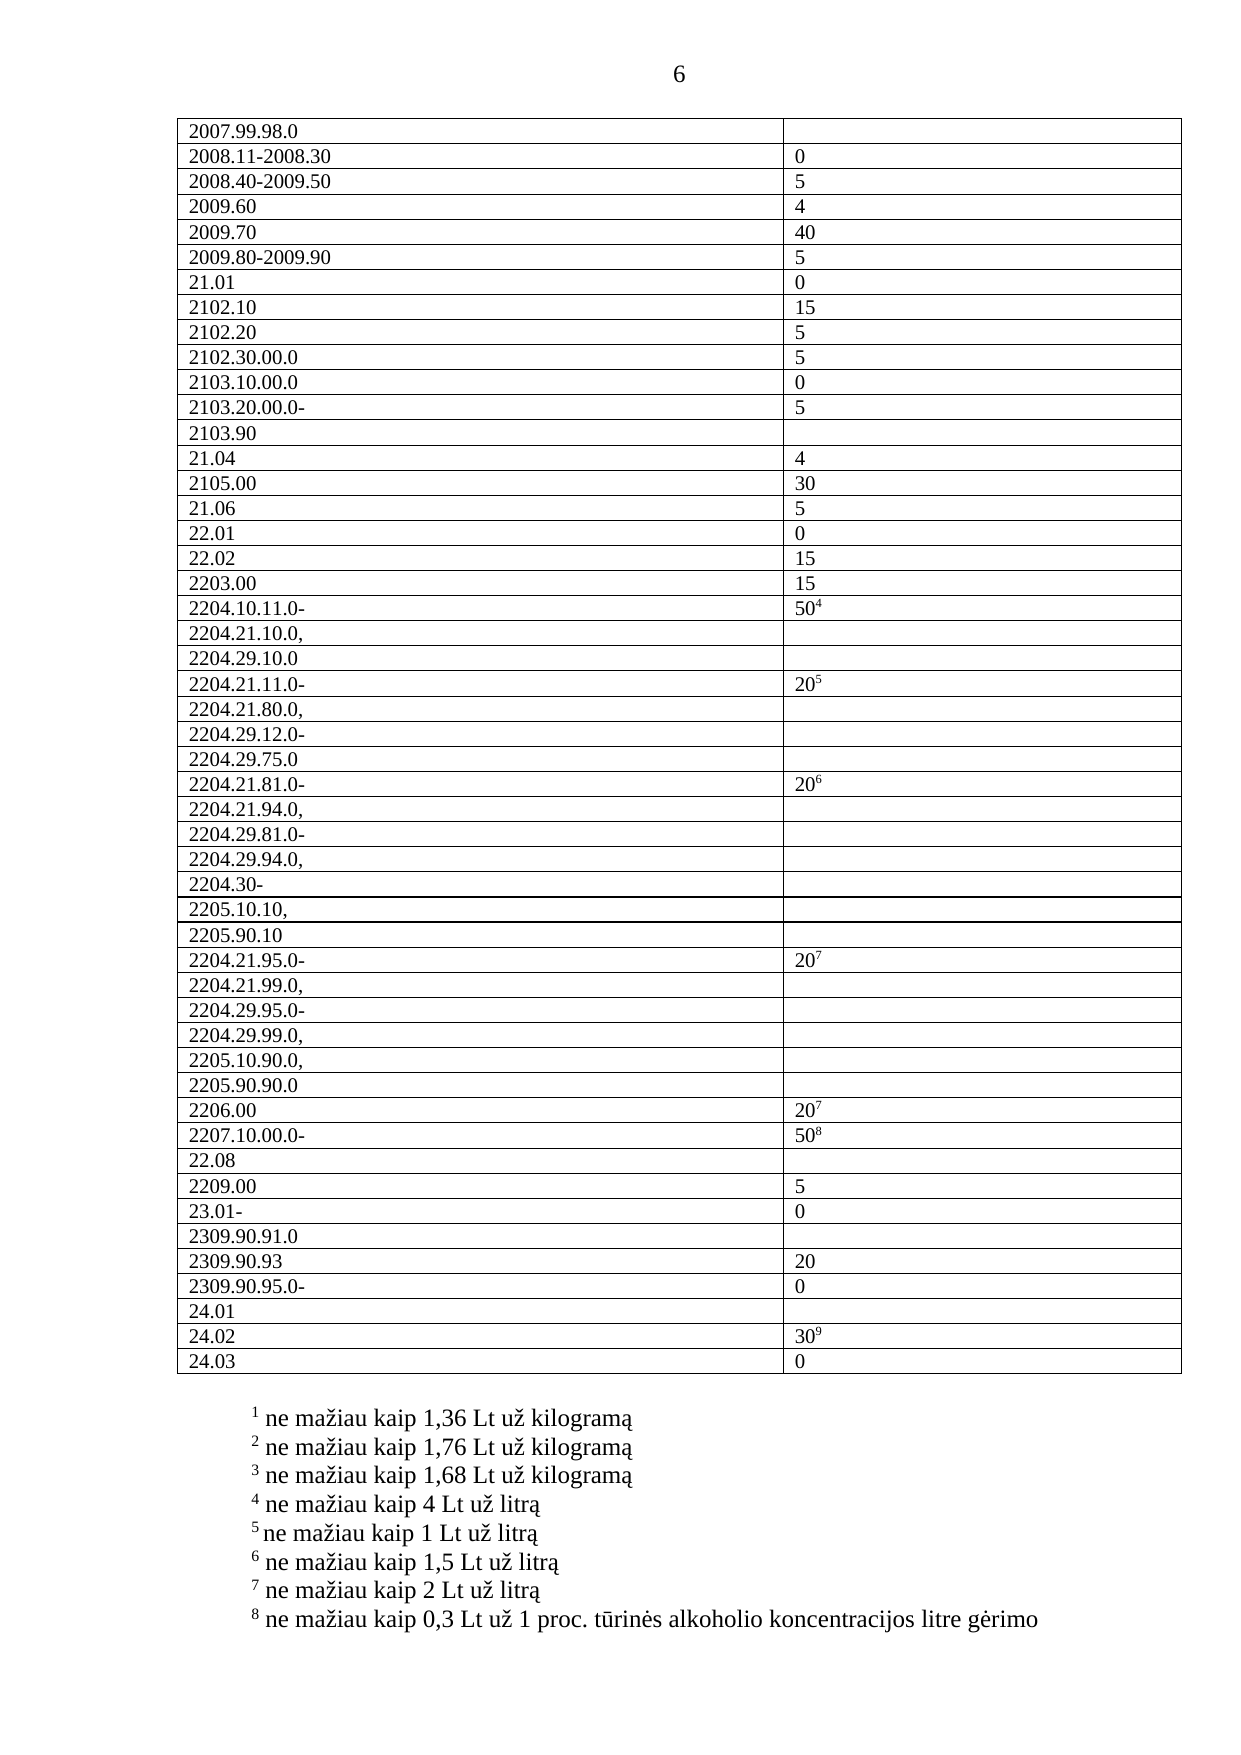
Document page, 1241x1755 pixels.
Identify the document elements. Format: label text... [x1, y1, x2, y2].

table_cell 2103.10.00.0 [178, 370, 783, 394]
table_cell [784, 872, 1181, 896]
table_cell 2204.21.10.0, [178, 621, 783, 645]
text 1 ne mažiau kaip 1,36 Lt už kilogramą [177, 1403, 1181, 1432]
table_cell [784, 1299, 1181, 1323]
table_cell [784, 973, 1181, 997]
table_cell [784, 420, 1181, 444]
table_cell 2205.90.90.0 [178, 1073, 783, 1097]
table_cell 15 [784, 546, 1181, 570]
table_cell 5 [784, 320, 1181, 344]
table_cell 2103.90 [178, 420, 783, 444]
table_cell [784, 797, 1181, 821]
table_cell 2309.90.95.0- [178, 1274, 783, 1298]
table_cell 40 [784, 220, 1181, 244]
table_cell 5 [784, 395, 1181, 419]
table_cell 20 [784, 1249, 1181, 1273]
table_cell 2204.10.11.0- [178, 596, 783, 620]
table_cell 2207.10.00.0- [178, 1123, 783, 1147]
text 3 ne mažiau kaip 1,68 Lt už kilogramą [177, 1461, 1181, 1489]
table_cell 2204.29.99.0, [178, 1023, 783, 1047]
table_cell 15 [784, 295, 1181, 319]
table_cell 24.01 [178, 1299, 783, 1323]
table_cell 2204.29.94.0, [178, 847, 783, 871]
table_cell 206 [784, 772, 1181, 796]
table_cell [784, 747, 1181, 771]
table_cell [784, 621, 1181, 645]
table_cell 2008.40-2009.50 [178, 169, 783, 193]
table_cell 207 [784, 948, 1181, 972]
table_cell [784, 847, 1181, 871]
table_cell 21.04 [178, 446, 783, 469]
text 8 ne mažiau kaip 0,3 Lt už 1 proc. tūrinės alkoholio koncentracijos litre gėrimo [177, 1604, 1181, 1633]
table_cell [784, 1048, 1181, 1072]
table_cell 2204.21.94.0, [178, 797, 783, 821]
table_cell 22.08 [178, 1149, 783, 1172]
table_cell 2205.90.10 [178, 923, 783, 947]
table_cell 0 [784, 1349, 1181, 1373]
table_cell 2203.00 [178, 571, 783, 595]
table_cell 2204.29.12.0- [178, 722, 783, 746]
table_cell [784, 923, 1181, 947]
table_cell 21.06 [178, 496, 783, 520]
table_cell 5 [784, 1174, 1181, 1198]
table_cell 508 [784, 1123, 1181, 1147]
table_cell 2204.29.10.0 [178, 646, 783, 670]
text 6 ne mažiau kaip 1,5 Lt už litrą [177, 1547, 1181, 1576]
table_cell 0 [784, 1274, 1181, 1298]
table_cell [784, 1073, 1181, 1097]
table_cell [784, 646, 1181, 670]
table_cell 2204.29.75.0 [178, 747, 783, 771]
table_cell 207 [784, 1098, 1181, 1122]
table_cell 24.03 [178, 1349, 783, 1373]
table_cell 5 [784, 496, 1181, 520]
table_cell [784, 998, 1181, 1022]
table_cell [784, 822, 1181, 846]
table_cell 0 [784, 144, 1181, 168]
table_cell 2204.21.11.0- [178, 671, 783, 696]
table_cell 2204.29.95.0- [178, 998, 783, 1022]
table_cell [784, 1149, 1181, 1172]
table_cell 2204.21.80.0, [178, 697, 783, 721]
table_cell 2103.20.00.0- [178, 395, 783, 419]
table_cell 2009.70 [178, 220, 783, 244]
table_cell 2205.10.90.0, [178, 1048, 783, 1072]
table_cell 2007.99.98.0 [178, 119, 783, 143]
table_cell 205 [784, 671, 1181, 696]
table_cell 24.02 [178, 1324, 783, 1348]
table_cell 30 [784, 471, 1181, 495]
table_cell 2206.00 [178, 1098, 783, 1122]
table_cell 2008.11-2008.30 [178, 144, 783, 168]
table_cell 22.02 [178, 546, 783, 570]
table_cell 4 [784, 195, 1181, 218]
table_cell 23.01- [178, 1199, 783, 1223]
text 4 ne mažiau kaip 4 Lt už litrą [177, 1489, 1181, 1518]
table_cell 2204.30- [178, 872, 783, 896]
table_cell 0 [784, 1199, 1181, 1223]
table_cell 2204.21.99.0, [178, 973, 783, 997]
table_cell 2102.10 [178, 295, 783, 319]
table_cell 2105.00 [178, 471, 783, 495]
text 2 ne mažiau kaip 1,76 Lt už kilogramą [177, 1432, 1181, 1461]
table_cell 309 [784, 1324, 1181, 1348]
table_cell 22.01 [178, 521, 783, 545]
table_cell [784, 119, 1181, 143]
table_cell [784, 1224, 1181, 1248]
text 7 ne mažiau kaip 2 Lt už litrą [177, 1576, 1181, 1604]
table_cell 2009.80-2009.90 [178, 245, 783, 269]
table_cell 5 [784, 169, 1181, 193]
table_cell 2204.29.81.0- [178, 822, 783, 846]
table_cell 2309.90.93 [178, 1249, 783, 1273]
table_cell 5 [784, 345, 1181, 369]
table_cell 0 [784, 521, 1181, 545]
table_cell 0 [784, 370, 1181, 394]
text 5 ne mažiau kaip 1 Lt už litrą [177, 1518, 1181, 1547]
table_cell [784, 722, 1181, 746]
table_cell 21.01 [178, 270, 783, 294]
table_cell 2009.60 [178, 195, 783, 218]
table_cell [784, 1023, 1181, 1047]
table_cell 2204.21.81.0- [178, 772, 783, 796]
table_cell 504 [784, 596, 1181, 620]
table_cell 2204.21.95.0- [178, 948, 783, 972]
table_cell 4 [784, 446, 1181, 469]
table_cell [784, 898, 1181, 921]
table_cell 0 [784, 270, 1181, 294]
table_cell 2102.30.00.0 [178, 345, 783, 369]
table_cell 5 [784, 245, 1181, 269]
table_cell 2205.10.10, [178, 898, 783, 921]
table_cell 2209.00 [178, 1174, 783, 1198]
table_cell 2309.90.91.0 [178, 1224, 783, 1248]
table_cell 2102.20 [178, 320, 783, 344]
table_cell 15 [784, 571, 1181, 595]
table_cell [784, 697, 1181, 721]
